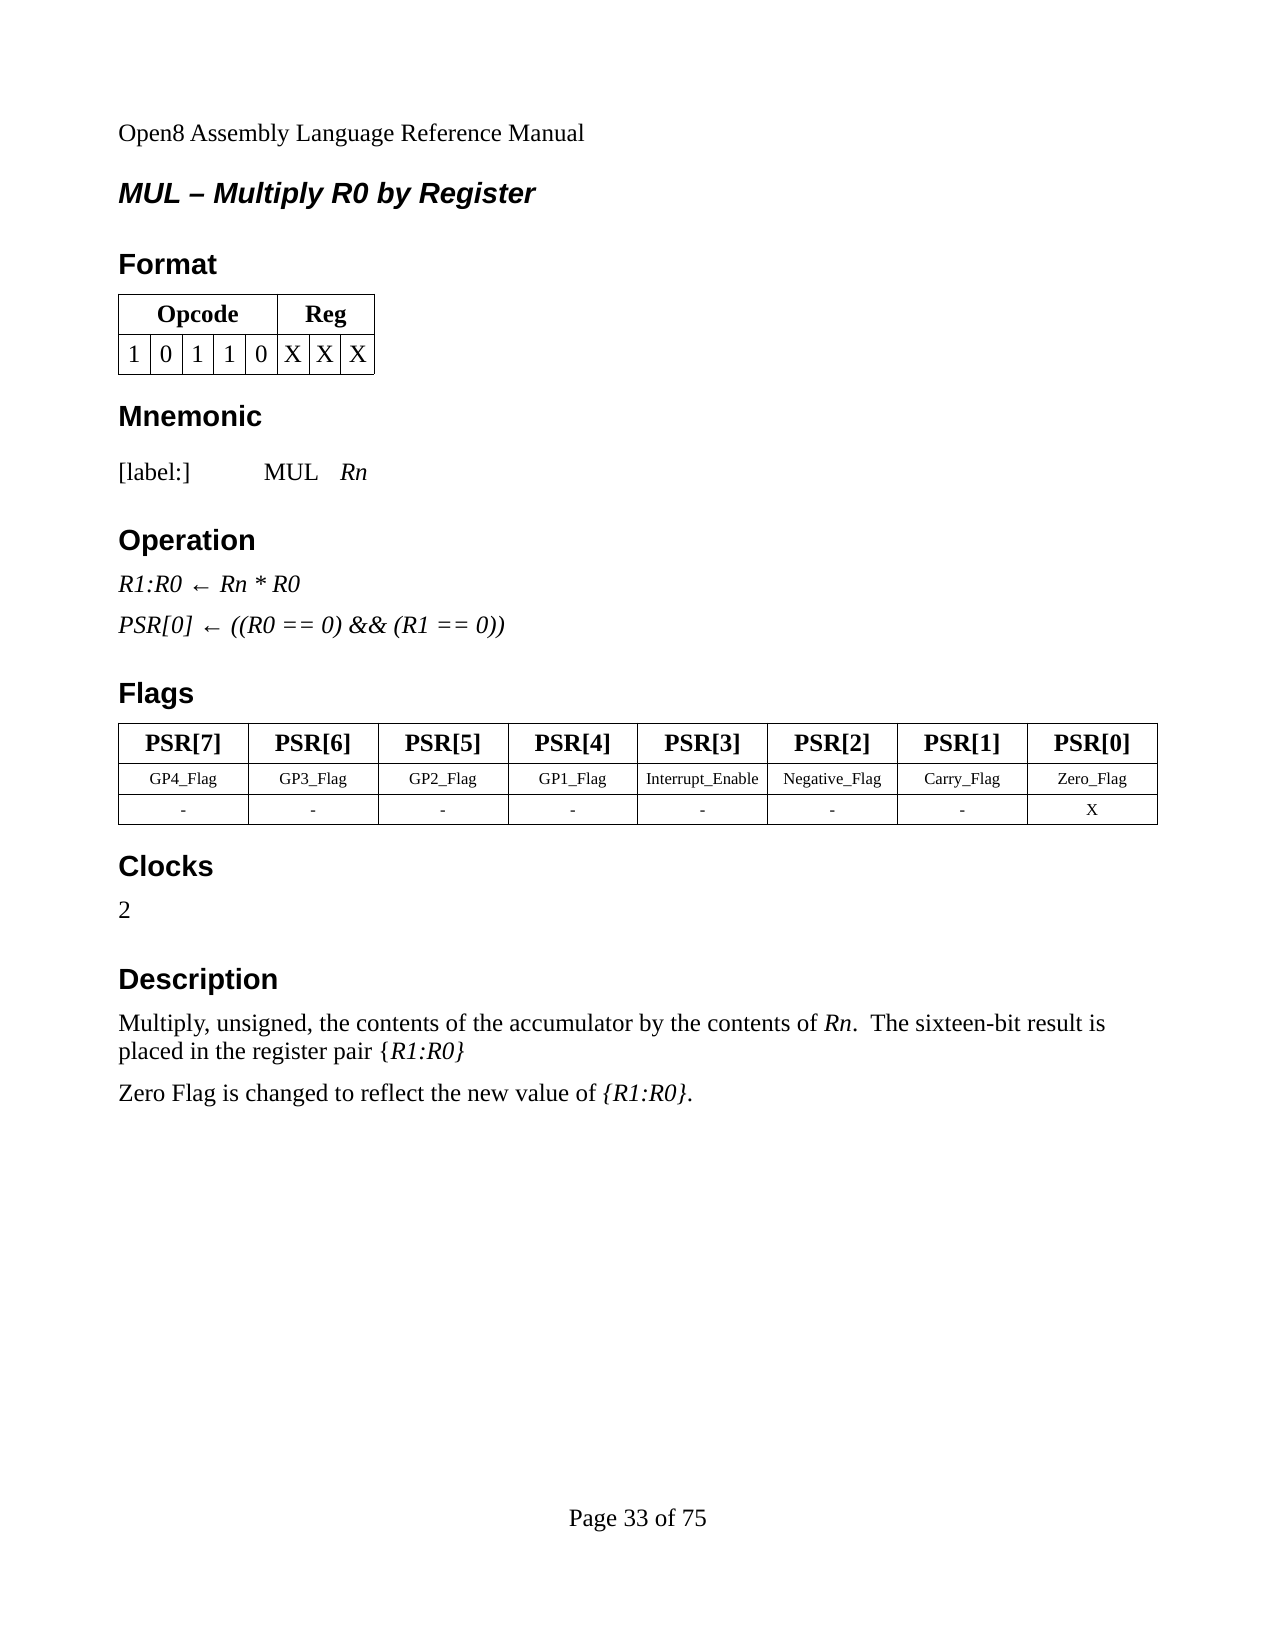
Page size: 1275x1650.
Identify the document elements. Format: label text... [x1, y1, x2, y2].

table_header PSR[3] [638, 724, 767, 763]
table_cell - [119, 795, 248, 824]
table_header PSR[7] [119, 724, 248, 763]
table_header PSR[2] [768, 724, 897, 763]
table_cell 0 [246, 335, 277, 374]
subtitle Flags [118, 676, 1157, 710]
table_cell - [249, 795, 378, 824]
table_cell - [898, 795, 1027, 824]
table_cell 1 [214, 335, 245, 374]
text 2 [118, 895, 1157, 924]
text Multiply, unsigned, the contents of the accumulator by the contents of Rn. The sixteen-bit result is placed in the register pair {R1:R0} [118, 1008, 1157, 1065]
table_header PSR[0] [1028, 724, 1157, 763]
table_cell Interrupt_Enable [638, 764, 767, 793]
text Zero Flag is changed to reflect the new value of {R1:R0}. [118, 1078, 1157, 1106]
table_cell GP4_Flag [119, 764, 248, 793]
table_cell GP3_Flag [249, 764, 378, 793]
subtitle Clocks [118, 849, 1157, 883]
subtitle Format [118, 247, 1157, 281]
table_cell X [341, 335, 374, 374]
table_header PSR[1] [898, 724, 1027, 763]
table_cell X [310, 335, 340, 374]
table_cell X [278, 335, 309, 374]
table_cell - [379, 795, 508, 824]
table_cell - [638, 795, 767, 824]
subtitle Description [118, 962, 1157, 995]
text PSR[0] ← ((R0 == 0) && (R1 == 0)) [118, 610, 1157, 639]
table_header Reg [278, 295, 374, 334]
table_cell - [768, 795, 897, 824]
table_cell Negative_Flag [768, 764, 897, 793]
table_header PSR[5] [379, 724, 508, 763]
subtitle Mnemonic [118, 399, 1157, 433]
subtitle MUL – Multiply R0 by Register [118, 176, 1157, 210]
table_cell 1 [183, 335, 213, 374]
table_cell 0 [151, 335, 182, 374]
text [label:] MUL Rn [118, 457, 1157, 486]
table_cell 1 [119, 335, 150, 374]
table_cell GP2_Flag [379, 764, 508, 793]
text R1:R0 ← Rn * R0 [118, 569, 1157, 598]
table_header PSR[6] [249, 724, 378, 763]
table_cell Carry_Flag [898, 764, 1027, 793]
table_cell GP1_Flag [509, 764, 637, 793]
table_header Opcode [119, 295, 277, 334]
table_header PSR[4] [509, 724, 637, 763]
table_cell - [509, 795, 637, 824]
table_cell X [1028, 795, 1157, 824]
table_cell Zero_Flag [1028, 764, 1157, 793]
subtitle Operation [118, 523, 1157, 556]
